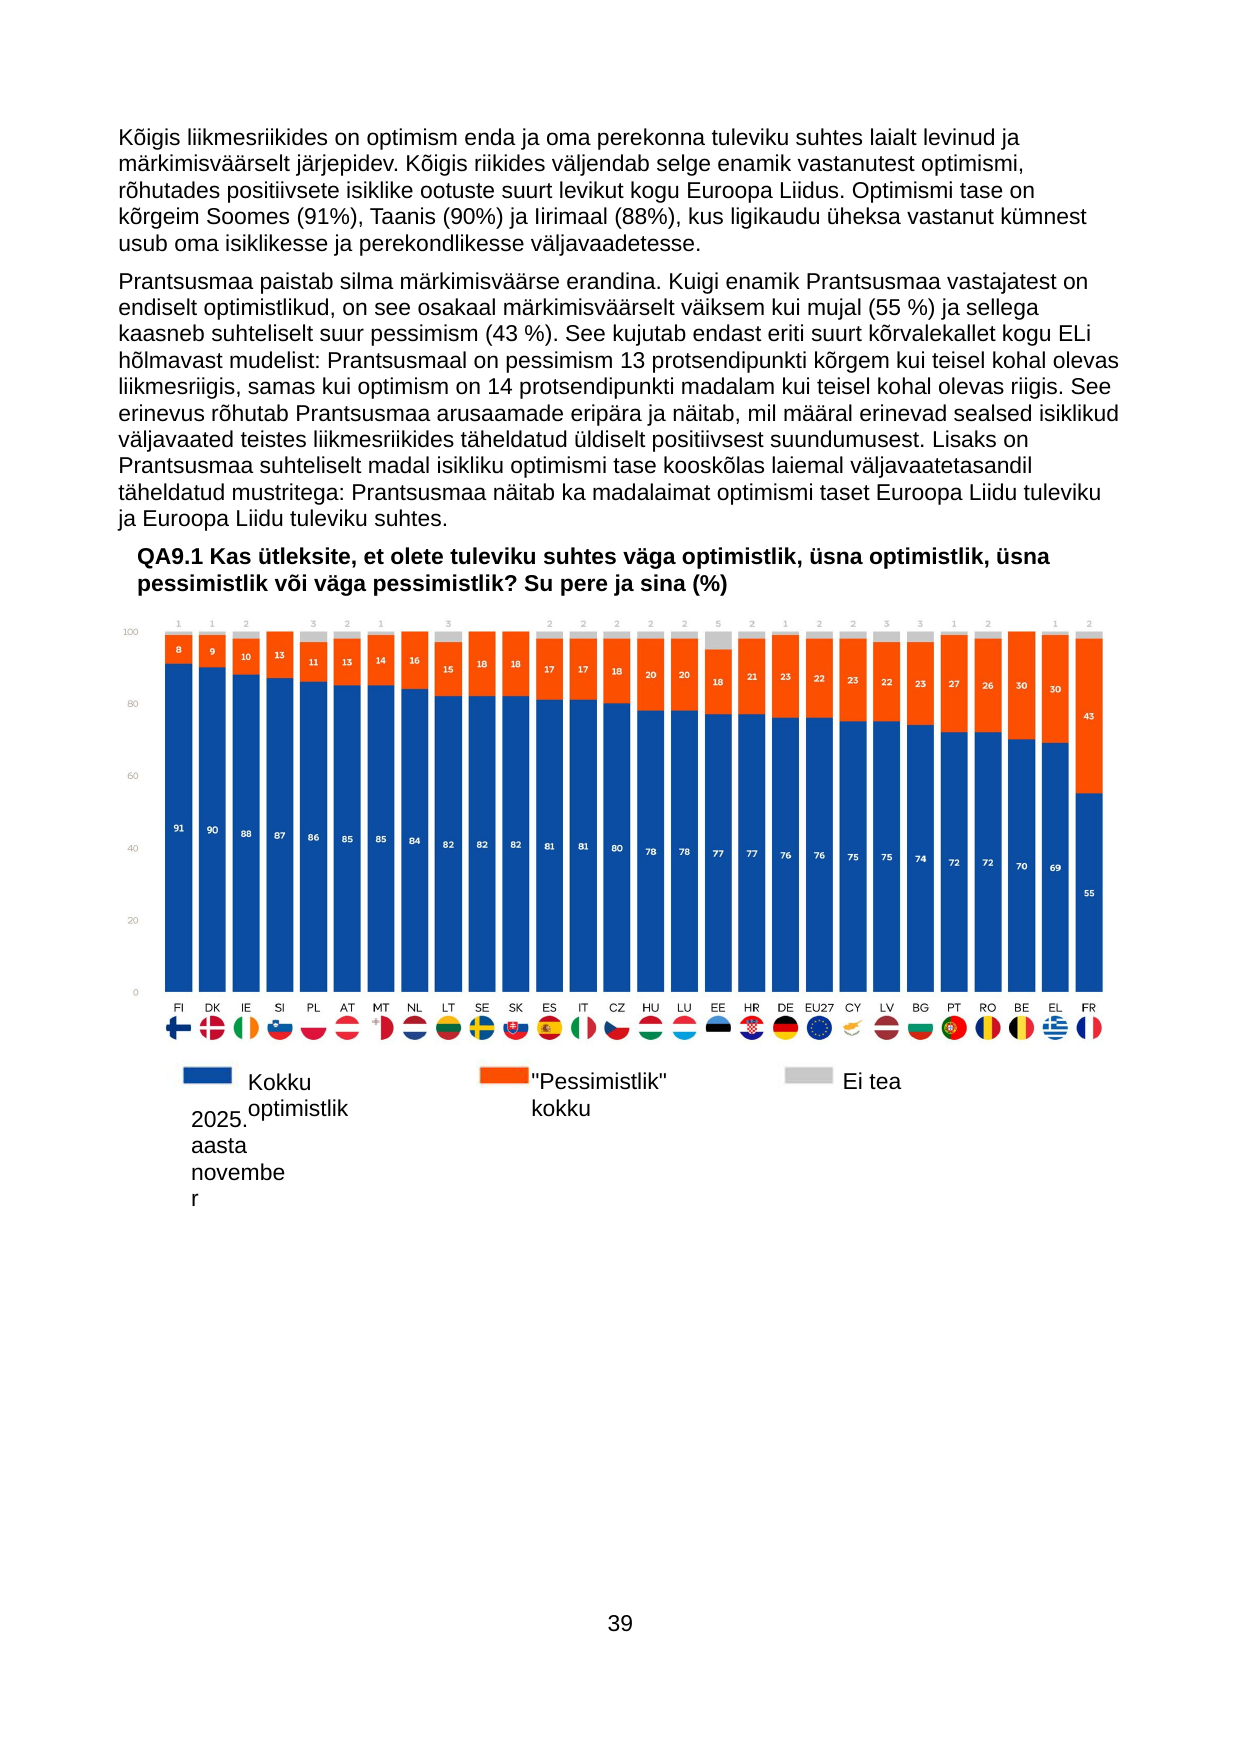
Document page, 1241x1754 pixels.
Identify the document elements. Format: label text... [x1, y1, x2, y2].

text Prantsusmaa paistab silma märkimisväärse erandina. Kuigi enamik Prantsusmaa vastajatest on endiselt optimistlikud, on see osakaal märkimisväärselt väiksem kui mujal (55 %) ja sellega kaasneb suhteliselt suur pessimism (43 %). See kujutab endast eriti suurt kõrvalekallet kogu ELi hõlmavast mudelist: Prantsusmaal on pessimism 13 protsendipunkti kõrgem kui teisel kohal olevas liikmesriigis, samas kui optimism on 14 protsendipunkti madalam kui teisel kohal olevas riigis. See erinevus rõhutab Prantsusmaa arusaamade eripära ja näitab, mil määral erinevad sealsed isiklikud väljavaated teistes liikmesriikides täheldatud üldiselt positiivsest suundumusest. Lisaks on Prantsusmaa suhteliselt madal isikliku optimismi tase kooskõlas laiemal väljavaatetasandil täheldatud mustritega: Prantsusmaa näitab ka madalaimat optimismi taset Euroopa Liidu tuleviku ja Euroopa Liidu tuleviku suhtes. [118, 268, 1122, 531]
picture [118, 613, 1108, 1045]
text Kõigis liikmesriikides on optimism enda ja oma perekonna tuleviku suhtes laialt levinud ja märkimisväärselt järjepidev. Kõigis riikides väljendab selge enamik vastanutest optimismi, rõhutades positiivsete isiklike ootuste suurt levikut kogu Euroopa Liidus. Optimismi tase on kõrgeim Soomes (91%), Taanis (90%) ja Iirimaal (88%), kus ligikaudu üheksa vastanut kümnest usub oma isiklikesse ja perekondlikesse väljavaadetesse. [118, 124, 1122, 256]
picture [167, 1059, 835, 1091]
